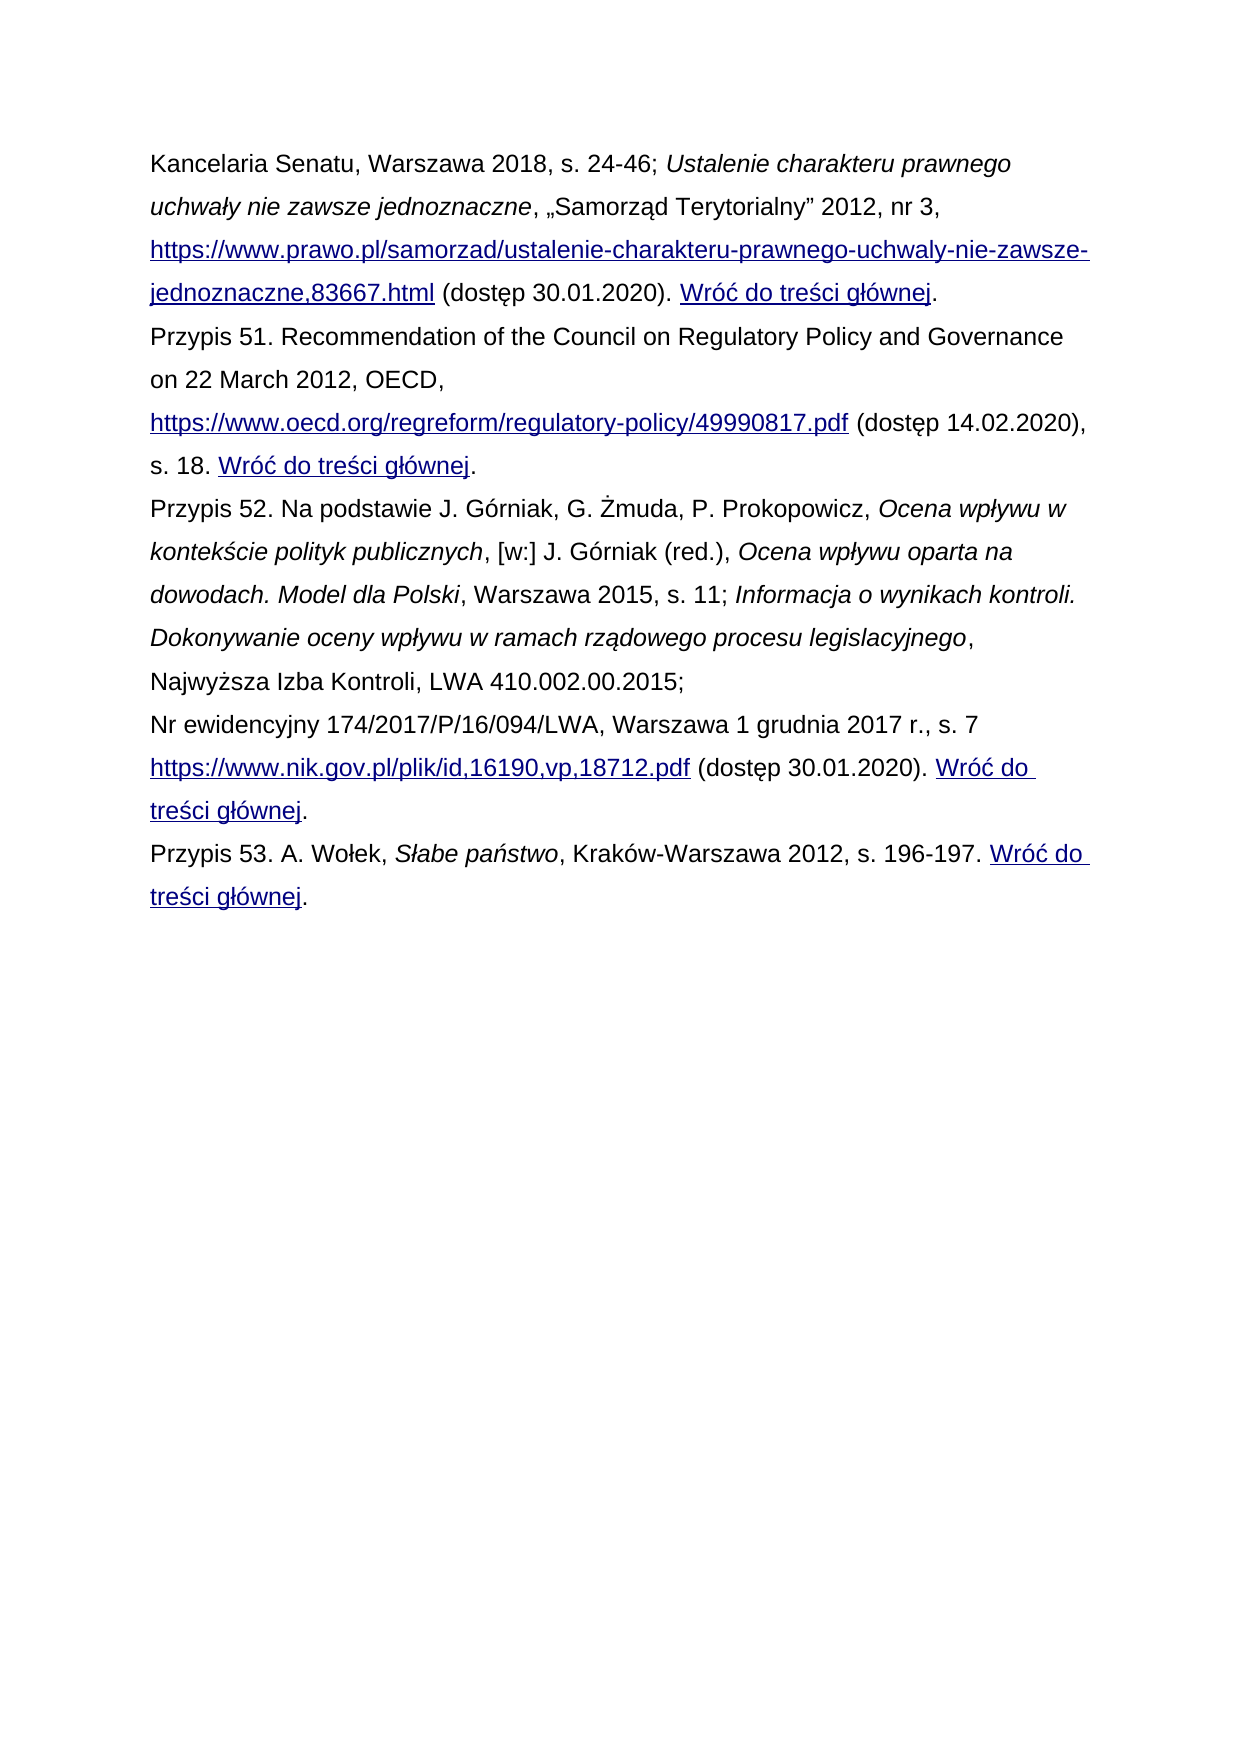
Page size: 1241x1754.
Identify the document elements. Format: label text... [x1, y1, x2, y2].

text Przypis 53. A. Wołek, Słabe państwo, Kraków-Warszawa 2012, s. 196-197. Wróć do treści głównej. [150, 839, 1091, 911]
text Przypis 52. Na podstawie J. Górniak, G. Żmuda, P. Prokopowicz, Ocena wpływu w kontekście polityk publicznych, [w:] J. Górniak (red.), Ocena wpływu oparta na dowodach. Model dla Polski, Warszawa 2015, s. 11; Informacja o wynikach kontroli. Dokonywanie oceny wpływu w ramach rządowego procesu legislacyjnego, Najwyższa Izba Kontroli, LWA 410.002.00.2015; [150, 494, 1091, 695]
text Kancelaria Senatu, Warszawa 2018, s. 24-46; Ustalenie charakteru prawnego uchwały nie zawsze jednoznaczne, „Samorząd Terytorialny” 2012, nr 3, https://www.prawo.pl/samorzad/ustalenie-charakteru-prawnego-uchwaly-nie-zawsze-jednoznaczne,83667.html (dostęp 30.01.2020). Wróć do treści głównej. [150, 149, 1091, 307]
text Nr ewidencyjny 174/2017/P/16/094/LWA, Warszawa 1 grudnia 2017 r., s. 7 https://www.nik.gov.pl/plik/id,16190,vp,18712.pdf (dostęp 30.01.2020). Wróć do treści głównej. [150, 709, 1091, 824]
text Przypis 51. Recommendation of the Council on Regulatory Policy and Governance on 22 March 2012, OECD, https://www.oecd.org/regreform/regulatory-policy/49990817.pdf (dostęp 14.02.2020), s. 18. Wróć do treści głównej. [150, 321, 1091, 479]
